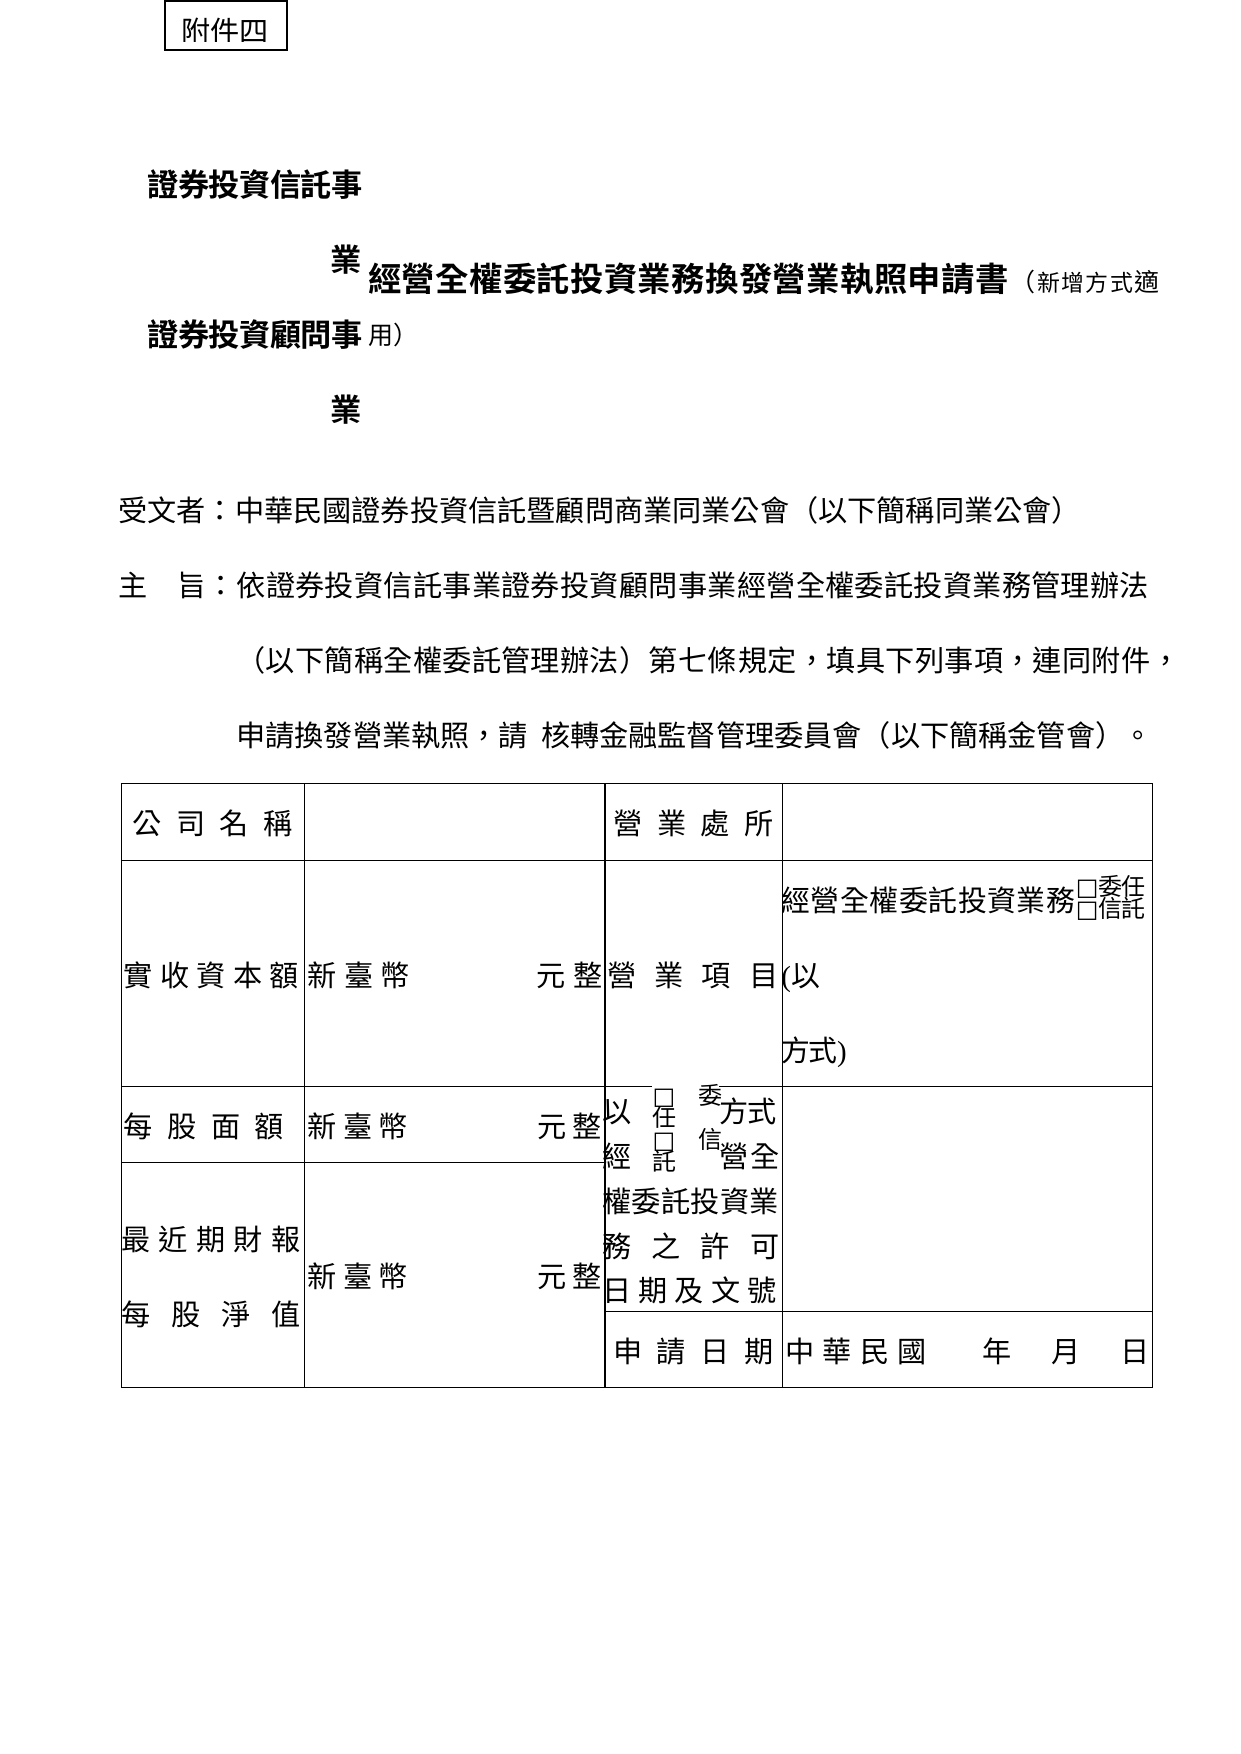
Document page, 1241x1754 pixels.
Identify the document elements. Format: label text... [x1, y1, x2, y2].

table_cell 營業項目 [606, 861, 782, 1086]
table_cell 實收資本額 [122, 861, 304, 1086]
table_cell 經營全權委託投資業務(以 方式) [783, 861, 1152, 1086]
table_cell 最近期財報 每股淨值 [122, 1163, 304, 1387]
table_cell 新臺幣 元整 [305, 1087, 604, 1162]
table_cell 新臺幣 元整 [305, 861, 604, 1086]
table_cell 申請日期 [606, 1312, 782, 1387]
table_header [305, 784, 604, 860]
table_header □委任 □信託 [652, 1086, 719, 1174]
table_header 公司名稱 [122, 784, 304, 860]
table_cell [783, 1087, 1152, 1311]
table_header 經營全權委託投資業務換發營業執照申請書（新增方式適用） [365, 146, 1158, 446]
table_cell 以方式 經營全權委託投資業務之許可 日期及文號 [606, 1087, 782, 1311]
table_cell 中華民國 年 月 日 [783, 1312, 1152, 1387]
table_header 證券投資信託事業 [166, 2, 286, 49]
table_header 營業處所 [606, 784, 782, 860]
table_cell 每股面額 [122, 1087, 304, 1162]
table_header 證券投資信託事業 [118, 146, 365, 296]
text 主 旨：依證券投資信託事業證券投資顧問事業經營全權委託投資業務管理辦法（以下簡稱全權委託管理辦法）第七條規定，填具下列事項，連同附件，申請換發營業執照，請 核轉金融監督管理委員會（以下簡稱金管會）。 [118, 546, 1152, 771]
table_header □委任 □信託 [1076, 877, 1149, 921]
table_cell 新臺幣 元整 [305, 1163, 604, 1387]
text 受文者：中華民國證券投資信託暨顧問商業同業公會（以下簡稱同業公會） [118, 471, 1152, 546]
table_cell 證券投資顧問事業 [118, 296, 365, 446]
table_header [783, 784, 1152, 860]
